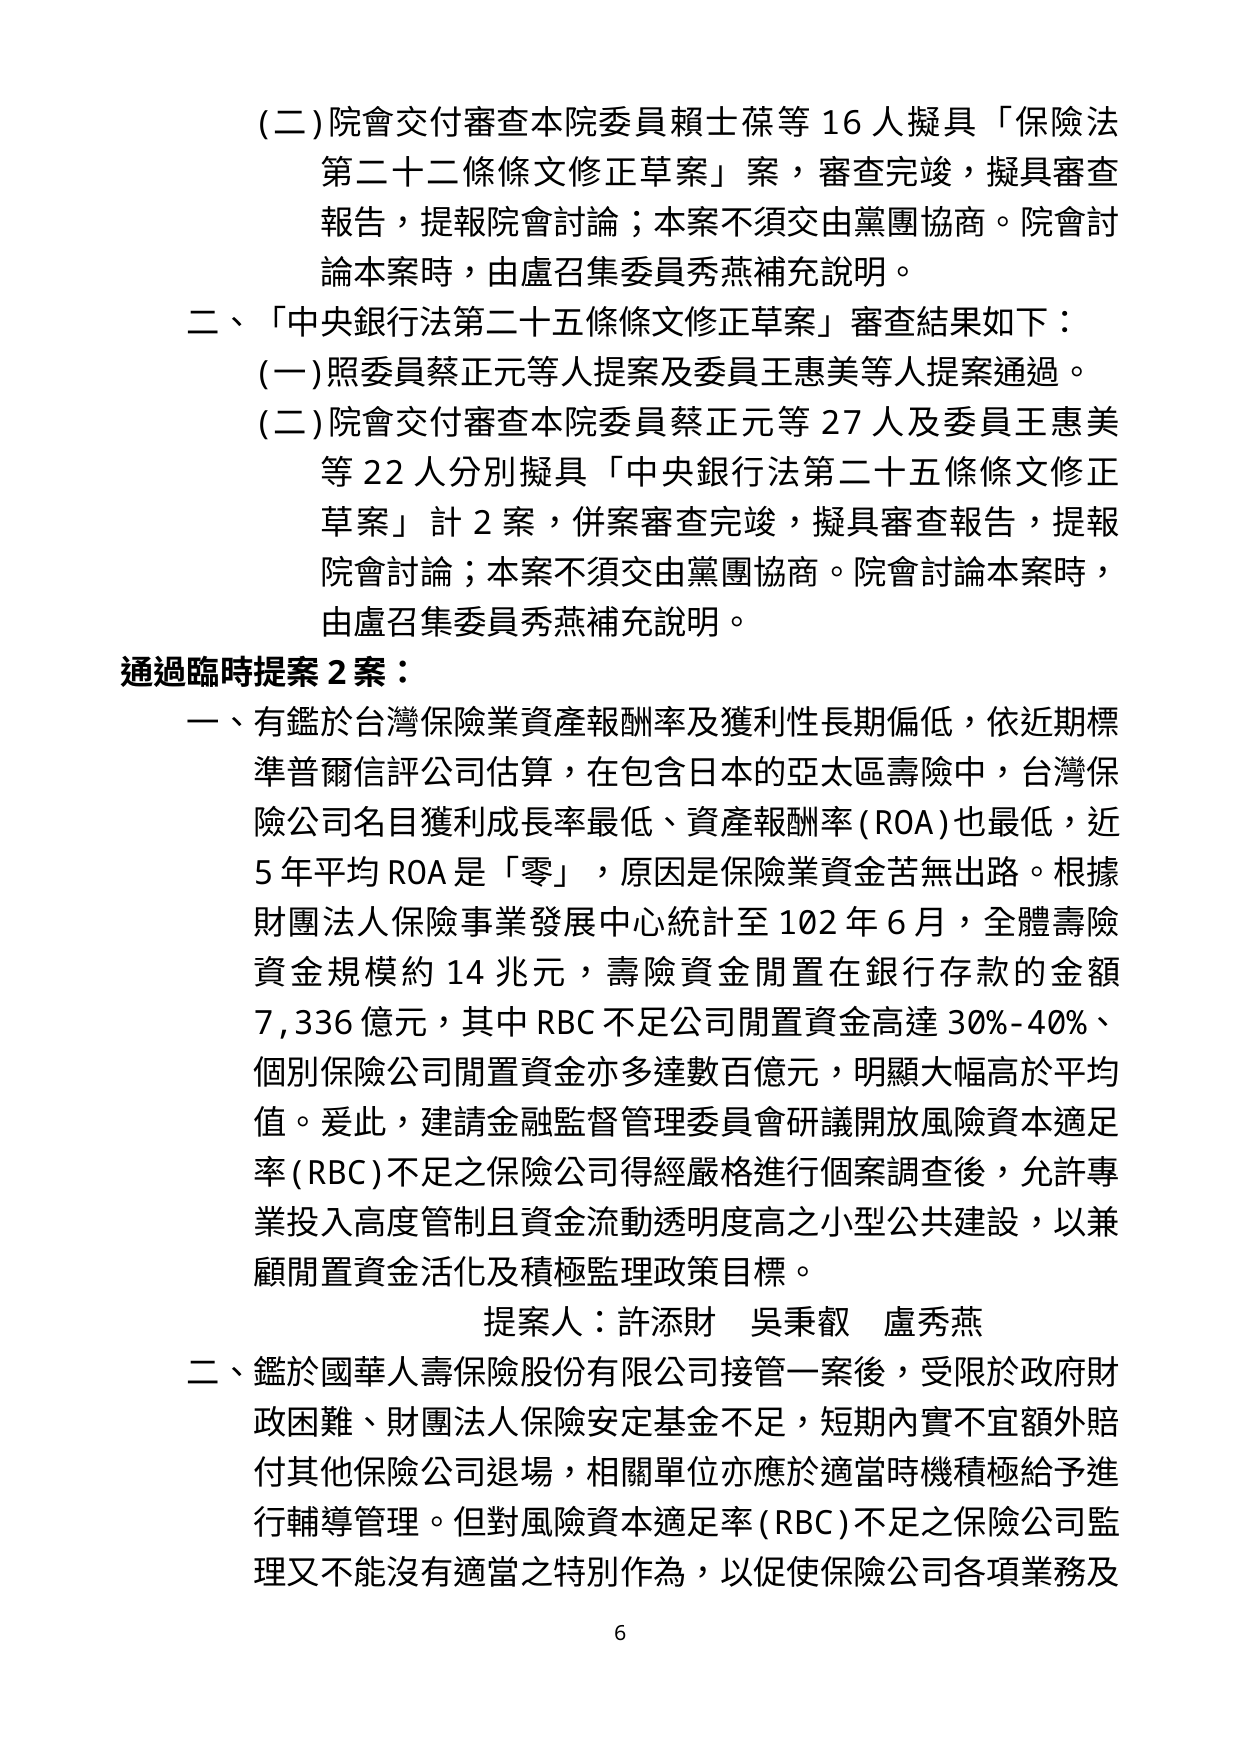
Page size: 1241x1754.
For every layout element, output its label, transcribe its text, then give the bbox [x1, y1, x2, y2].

text 提案人：許添財 吳秉叡 盧秀燕 [484, 1294, 1120, 1344]
text 二、「中央銀行法第二十五條條文修正草案」審查結果如下： [187, 294, 1120, 344]
text (二)院會交付審查本院委員賴士葆等16人擬具「保險法第二十二條條文修正草案」案，審查完竣，擬具審查報告，提報院會討論；本案不須交由黨團協商。院會討論本案時，由盧召集委員秀燕補充說明。 [253, 94, 1120, 294]
text (二)院會交付審查本院委員蔡正元等27人及委員王惠美等22人分別擬具「中央銀行法第二十五條條文修正草案」計2案，併案審查完竣，擬具審查報告，提報院會討論；本案不須交由黨團協商。院會討論本案時，由盧召集委員秀燕補充說明。 [253, 394, 1120, 644]
text 一、有鑑於台灣保險業資產報酬率及獲利性長期偏低，依近期標準普爾信評公司估算，在包含日本的亞太區壽險中，台灣保險公司名目獲利成長率最低、資產報酬率(ROA)也最低，近5年平均ROA是「零」，原因是保險業資金苦無出路。根據財團法人保險事業發展中心統計至102年6月，全體壽險資金規模約14兆元，壽險資金閒置在銀行存款的金額7,336億元，其中RBC不足公司閒置資金高達30%-40%、個別保險公司閒置資金亦多達數百億元，明顯大幅高於平均值。爰此，建請金融監督管理委員會研議開放風險資本適足率(RBC)不足之保險公司得經嚴格進行個案調查後，允許專業投入高度管制且資金流動透明度高之小型公共建設，以兼顧閒置資金活化及積極監理政策目標。 [187, 694, 1120, 1294]
text (一)照委員蔡正元等人提案及委員王惠美等人提案通過。 [253, 344, 1120, 394]
text 通過臨時提案2案： [120, 644, 1120, 694]
text 二、鑑於國華人壽保險股份有限公司接管一案後，受限於政府財政困難、財團法人保險安定基金不足，短期內實不宜額外賠付其他保險公司退場，相關單位亦應於適當時機積極給予進行輔導管理。但對風險資本適足率(RBC)不足之保險公司監理又不能沒有適當之特別作為，以促使保險公司各項業務及 [187, 1344, 1120, 1594]
